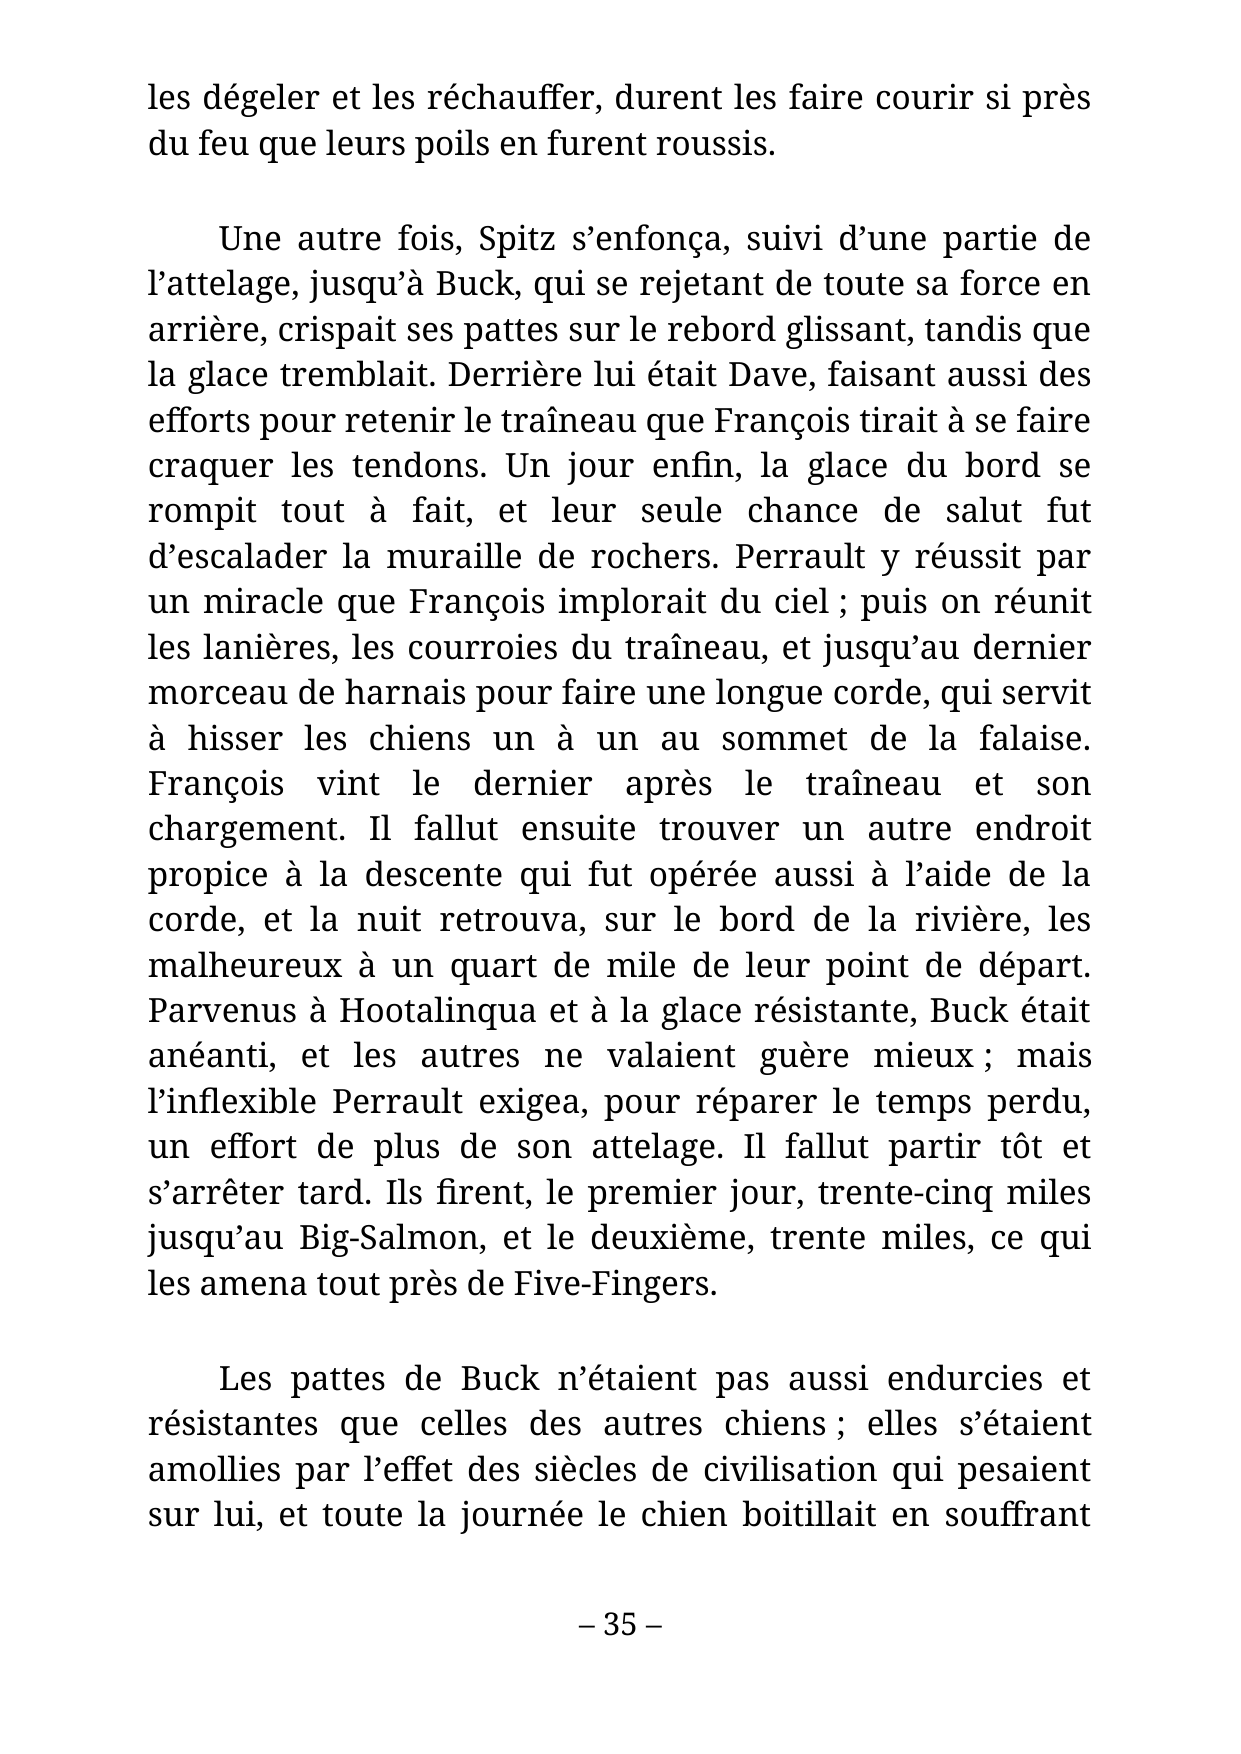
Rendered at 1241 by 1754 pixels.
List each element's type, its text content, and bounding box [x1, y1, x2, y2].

text Une autre fois, Spitz s’enfonça, suivi d’une partie de l’attelage, jusqu’à Buck, qui se rejetant de toute sa force en arrière, crispait ses pattes sur le rebord glissant, tandis que la glace tremblait. Derrière lui était Dave, faisant aussi des efforts pour retenir le traîneau que François tirait à se faire craquer les tendons. Un jour enfin, la glace du bord se rompit tout à fait, et leur seule chance de salut fut d’escalader la muraille de rochers. Perrault y réussit par un miracle que François implorait du ciel ; puis on réunit les lanières, les courroies du traîneau, et jusqu’au dernier morceau de harnais pour faire une longue corde, qui servit à hisser les chiens un à un au sommet de la falaise. François vint le dernier après le traîneau et son chargement. Il fallut ensuite trouver un autre endroit propice à la descente qui fut opérée aussi à l’aide de la corde, et la nuit retrouva, sur le bord de la rivière, les malheureux à un quart de mile de leur point de départ. Parvenus à Hootalinqua et à la glace résistante, Buck était anéanti, et les autres ne valaient guère mieux ; mais l’inflexible Perrault exigea, pour réparer le temps perdu, un effort de plus de son attelage. Il fallut partir tôt et s’arrêter tard. Ils firent, le premier jour, trente-cinq miles jusqu’au Big-Salmon, et le deuxième, trente miles, ce qui les amena tout près de Five-Fingers. [148, 215, 1092, 1305]
text les dégeler et les réchauffer, durent les faire courir si près du feu que leurs poils en furent roussis. [148, 74, 1092, 165]
text Les pattes de Buck n’étaient pas aussi endurcies et résistantes que celles des autres chiens ; elles s’étaient amollies par l’effet des siècles de civilisation qui pesaient sur lui, et toute la journée le chien boitillait en souffrant [148, 1355, 1092, 1536]
